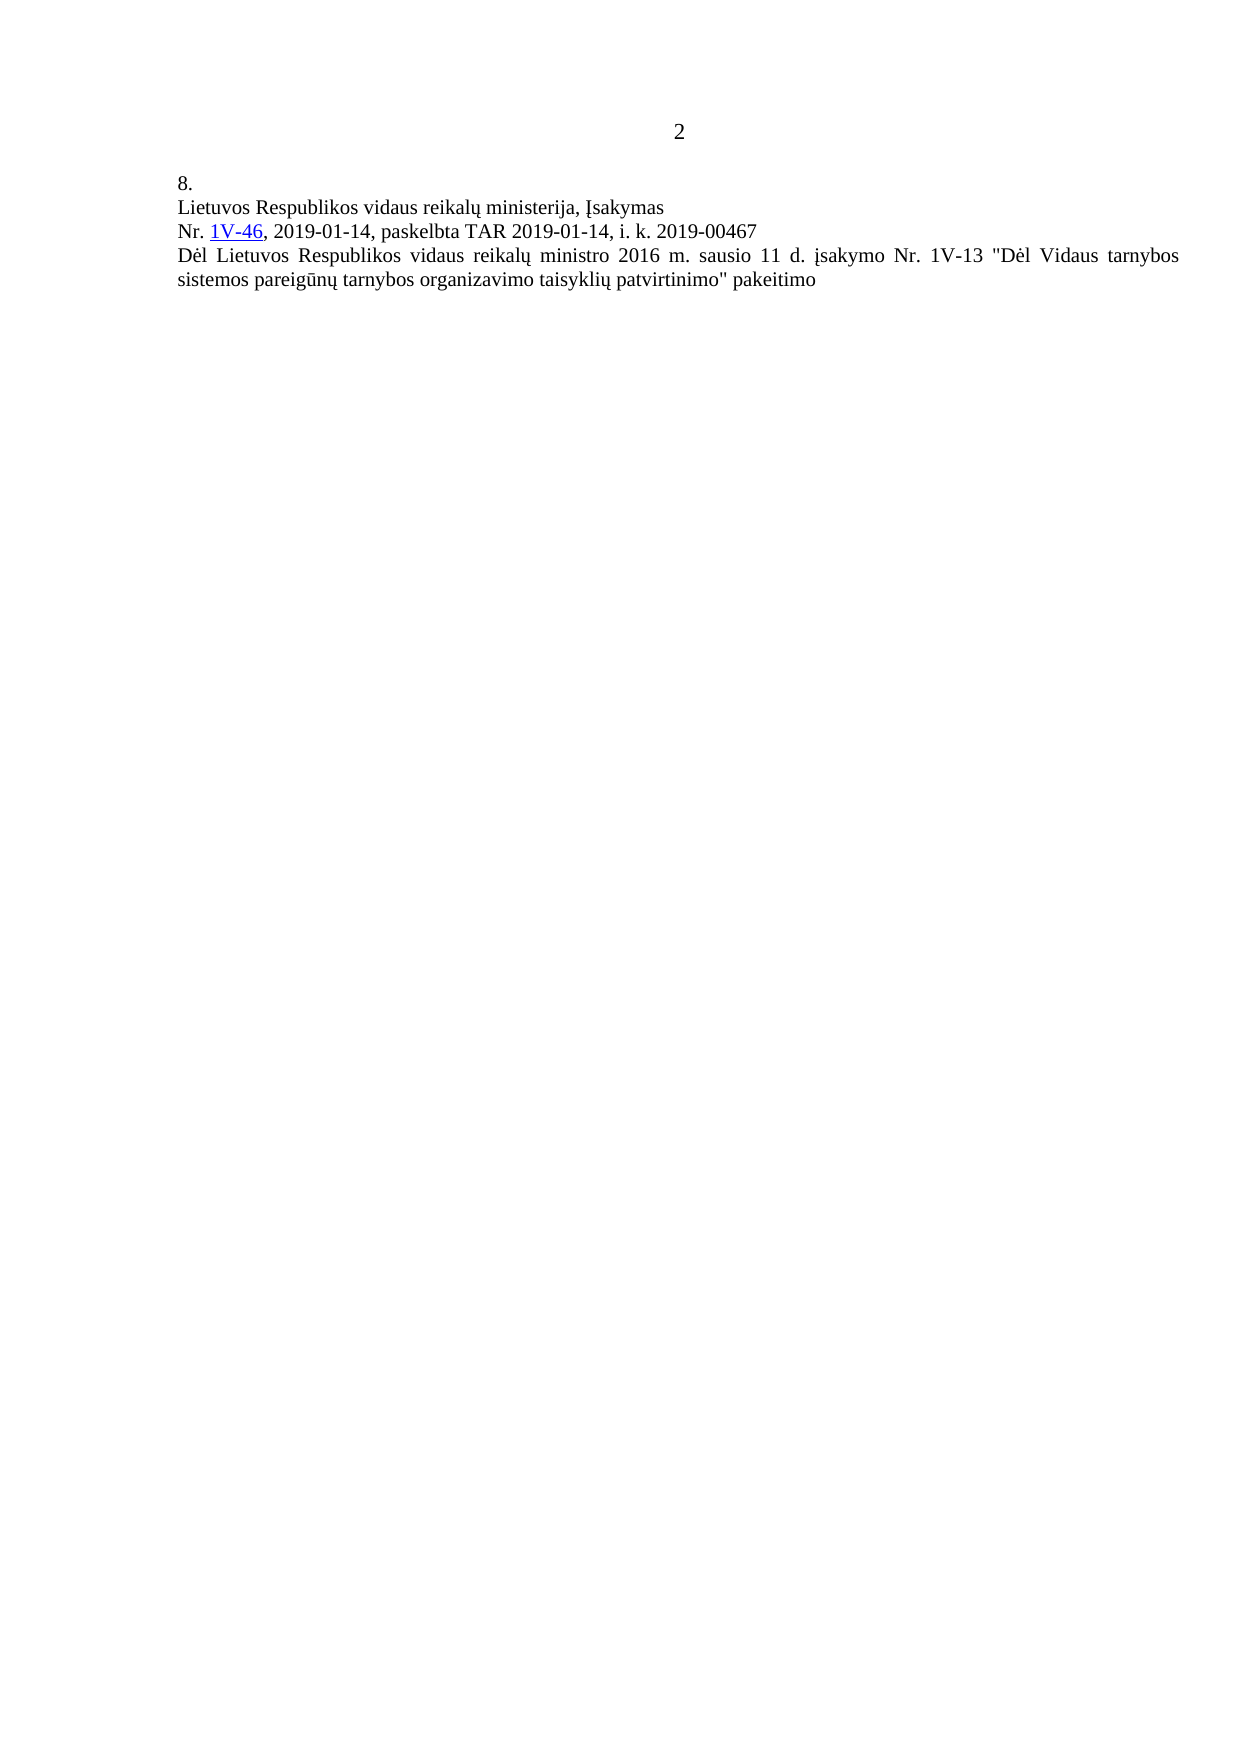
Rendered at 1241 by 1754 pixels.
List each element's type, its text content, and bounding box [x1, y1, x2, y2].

text Lietuvos Respublikos vidaus reikalų ministerija, Įsakymas [177, 195, 1181, 219]
text Dėl Lietuvos Respublikos vidaus reikalų ministro 2016 m. sausio 11 d. įsakymo Nr. 1V-13 "Dėl Vidaus tarnybos sistemos pareigūnų tarnybos organizavimo taisyklių patvirtinimo" pakeitimo [177, 243, 1181, 291]
text Nr. 1V-46, 2019-01-14, paskelbta TAR 2019-01-14, i. k. 2019-00467 [177, 219, 1181, 243]
text 8. [177, 171, 1181, 195]
